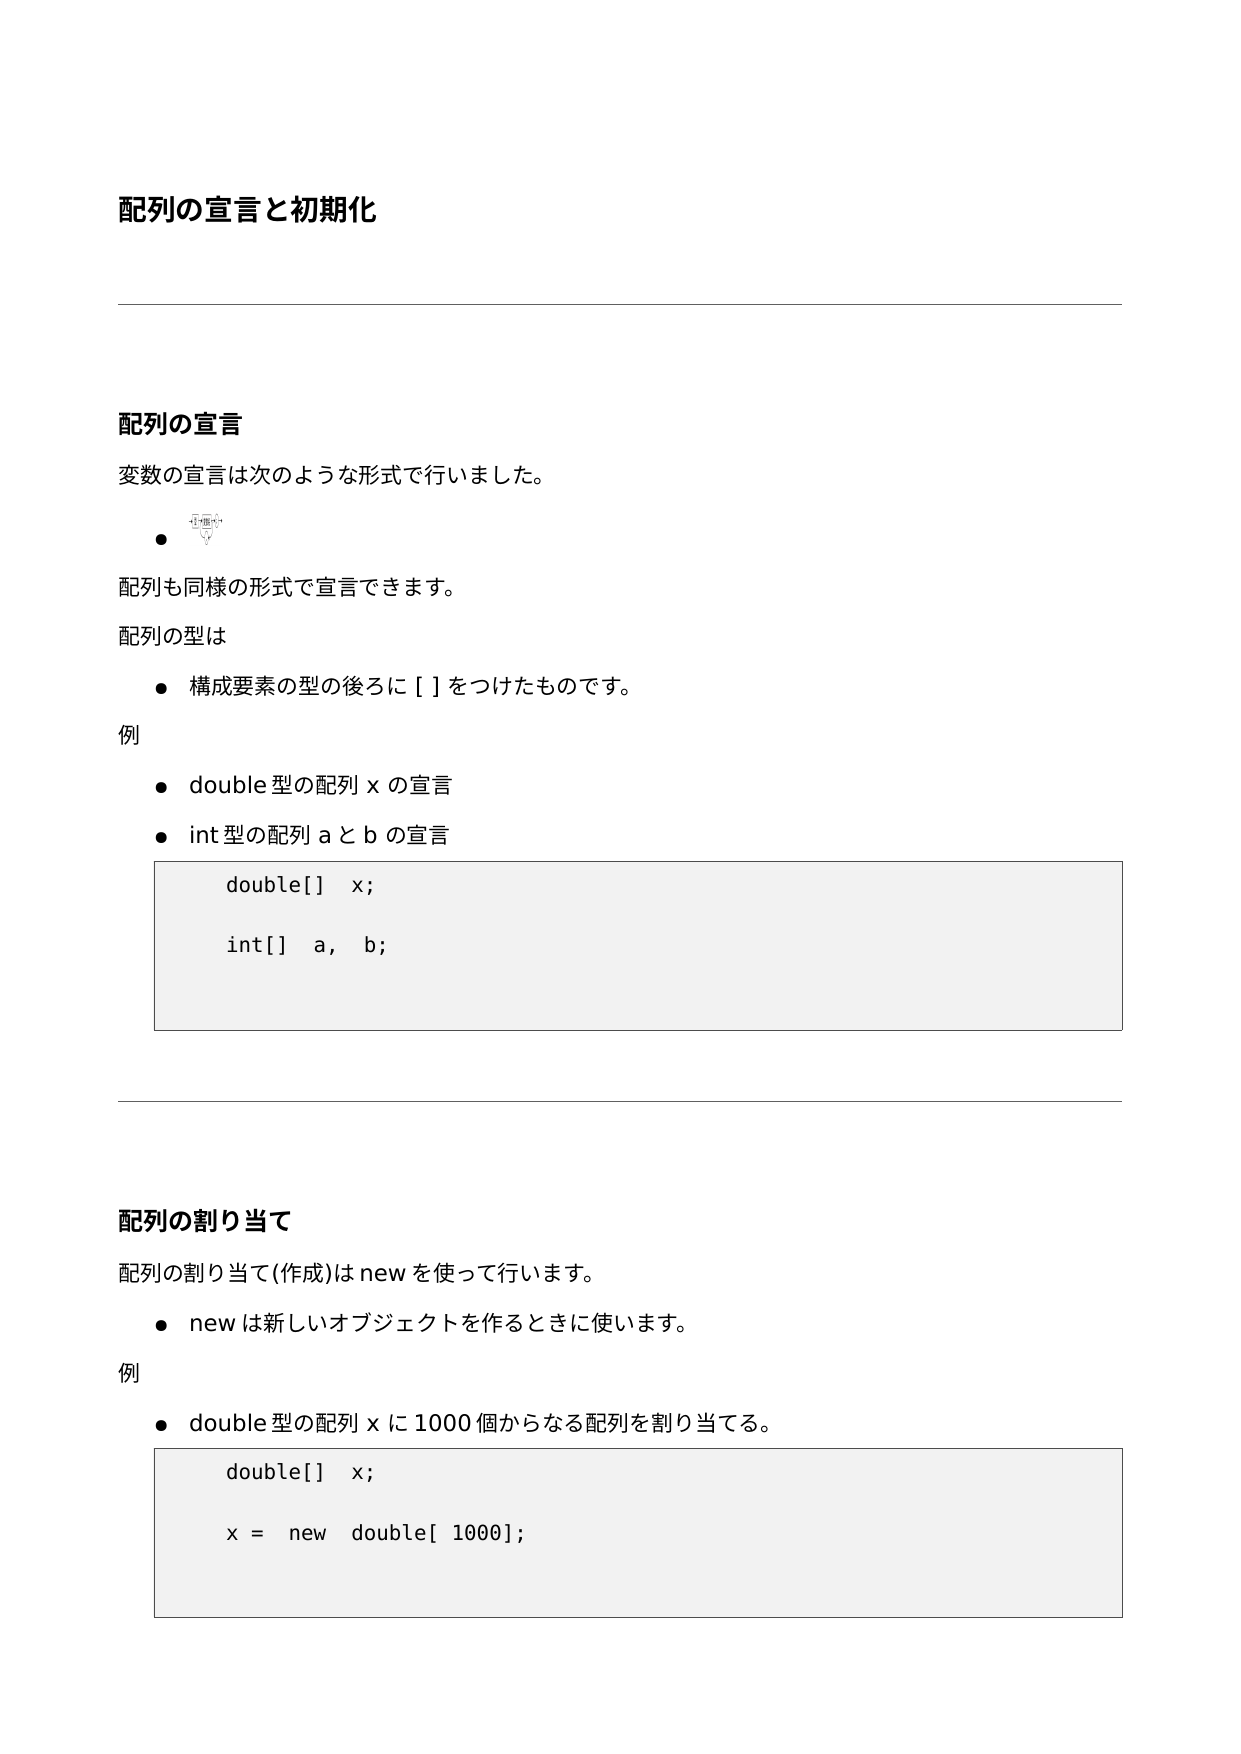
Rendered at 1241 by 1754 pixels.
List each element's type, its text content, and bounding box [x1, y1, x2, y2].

text 例 [118, 1361, 1122, 1386]
list double[] x; x = new double[ 1000]; [155, 1449, 1122, 1617]
picture [188, 512, 223, 546]
list double[] x; int[] a, b; [155, 862, 1122, 1030]
text 配列の型は [118, 624, 1122, 649]
list double型の配列 x に1000個からなる配列を割り当てる。 [153, 1410, 1122, 1436]
subtitle 配列の宣言と初期化 [118, 193, 1122, 227]
text 例 [118, 723, 1122, 749]
text 変数の宣言は次のような形式で行いました。 [118, 463, 1122, 489]
list 構成要素の型の後ろに [ ] をつけたものです。 [153, 673, 1122, 699]
text 配列も同様の形式で宣言できます。 [118, 575, 1122, 600]
list int型の配列 aとb の宣言 [153, 822, 1122, 849]
text 配列の割り当て(作成)はnewを使って行います。 [118, 1260, 1122, 1287]
subtitle 配列の宣言 [118, 410, 1122, 439]
subtitle 配列の割り当て [118, 1207, 1122, 1236]
list newは新しいオブジェクトを作るときに使います。 [153, 1310, 1122, 1337]
list double型の配列 x の宣言 [153, 772, 1122, 799]
